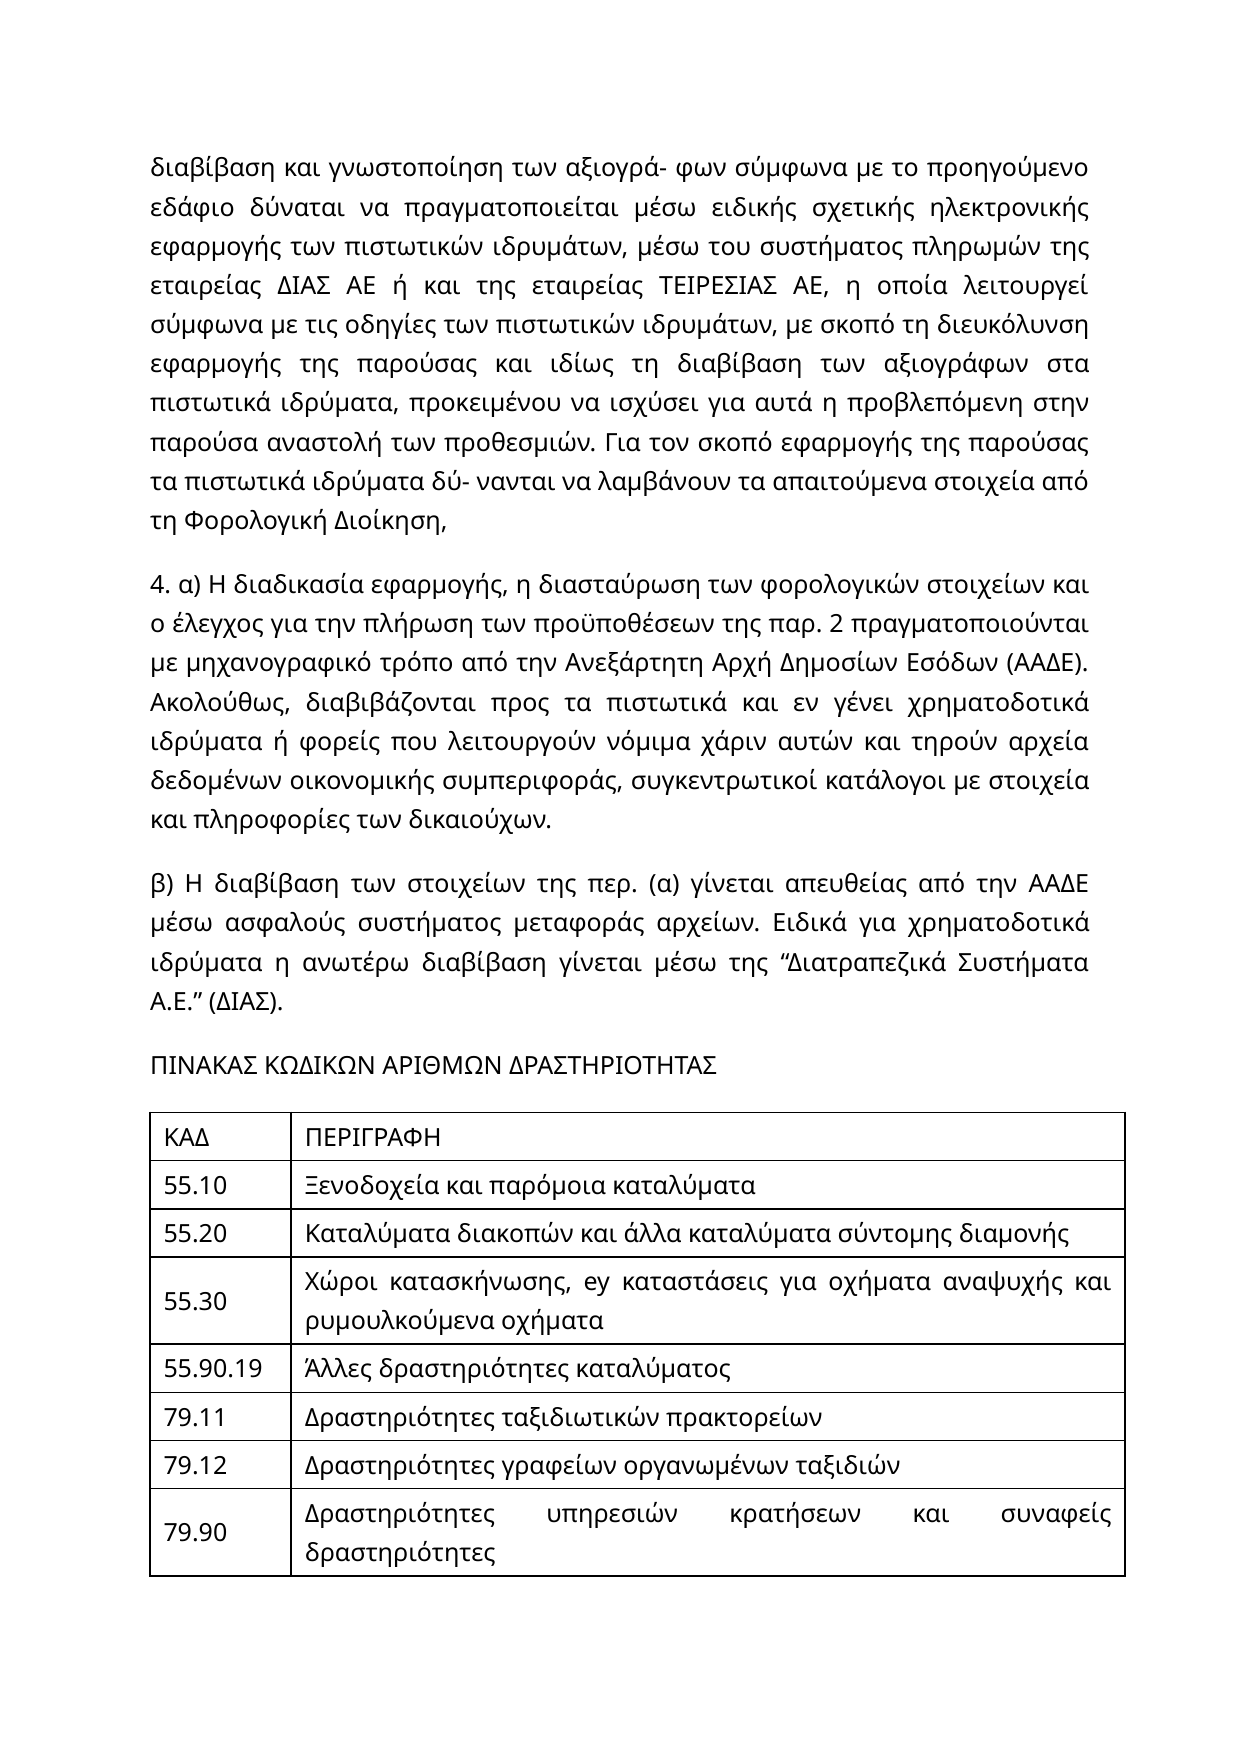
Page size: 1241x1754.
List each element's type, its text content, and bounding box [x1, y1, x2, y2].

table_cell 79.90 [151, 1489, 290, 1575]
text 4. α) Η διαδικασία εφαρμογής, η διασταύρωση των φορολογικών στοιχείων και ο έλεγχος για την πλήρωση των προϋποθέσεων της παρ. 2 πραγματοποιούνται με μηχανογραφικό τρόπο από την Ανεξάρτητη Αρχή Δημοσίων Εσόδων (ΑΑΔΕ). Ακολούθως, διαβιβάζονται προς τα πιστωτικά και εν γένει χρηματοδοτικά ιδρύματα ή φορείς που λειτουργούν νόμιμα χάριν αυτών και τηρούν αρχεία δεδομένων οικονομικής συμπεριφοράς, συγκεντρωτικοί κατάλογοι με στοιχεία και πληροφορίες των δικαιούχων. [150, 567, 1090, 836]
text ΠΙΝΑΚΑΣ ΚΩΔΙΚΩΝ ΑΡΙΘΜΩΝ ΔΡΑΣΤΗΡΙΟΤΗΤΑΣ [150, 1047, 1090, 1082]
table_cell Άλλες δραστηριότητες καταλύματος [292, 1345, 1124, 1391]
table_header ΠΕΡΙΓΡΑΦΗ [292, 1113, 1124, 1160]
table_header ΚΑΔ [151, 1113, 290, 1160]
table_cell Ξενοδοχεία και παρόμοια καταλύματα [292, 1161, 1124, 1208]
table_cell 55.30 [151, 1258, 290, 1343]
table_cell Χώροι κατασκήνωσης, ey καταστάσεις για οχήματα αναψυχής και ρυμουλκούμενα οχήματα [292, 1258, 1124, 1343]
table_cell Δραστηριότητες ταξιδιωτικών πρακτορείων [292, 1393, 1124, 1439]
table_cell Καταλύματα διακοπών και άλλα καταλύματα σύντομης διαμονής [292, 1210, 1124, 1256]
table_cell Δραστηριότητες υπηρεσιών κρατήσεων και συναφείς δραστηριότητες [292, 1489, 1124, 1575]
table_cell 55.20 [151, 1210, 290, 1256]
table_cell Δραστηριότητες γραφείων οργανωμένων ταξιδιών [292, 1441, 1124, 1488]
text διαβίβαση και γνωστοποίηση των αξιογρά- φων σύμφωνα με το προηγούμενο εδάφιο δύναται να πραγματοποιείται μέσω ειδικής σχετικής ηλεκτρονικής εφαρμογής των πιστωτικών ιδρυμάτων, μέσω του συστήματος πληρωμών της εταιρείας ΔΙΑΣ ΑΕ ή και της εταιρείας ΤΕΙΡΕΣΙΑΣ ΑΕ, η οποία λειτουργεί σύμφωνα με τις οδηγίες των πιστωτικών ιδρυμάτων, με σκοπό τη διευκόλυνση εφαρμογής της παρούσας και ιδίως τη διαβίβαση των αξιογράφων στα πιστωτικά ιδρύματα, προκειμένου να ισχύσει για αυτά η προβλεπόμενη στην παρούσα αναστολή των προθεσμιών. Για τον σκοπό εφαρμογής της παρούσας τα πιστωτικά ιδρύματα δύ- νανται να λαμβάνουν τα απαιτούμενα στοιχεία από τη Φορολογική Διοίκηση, [150, 150, 1090, 537]
table_cell 79.11 [151, 1393, 290, 1439]
table_cell 55.90.19 [151, 1345, 290, 1391]
table_cell 79.12 [151, 1441, 290, 1488]
text β) Η διαβίβαση των στοιχείων της περ. (α) γίνεται απευθείας από την ΑΑΔΕ μέσω ασφαλούς συστήματος μεταφοράς αρχείων. Ειδικά για χρηματοδοτικά ιδρύματα η ανωτέρω διαβίβαση γίνεται μέσω της “Διατραπεζικά Συστήματα Α.Ε.” (ΔΙΑΣ). [150, 866, 1090, 1017]
table_cell 55.10 [151, 1161, 290, 1208]
